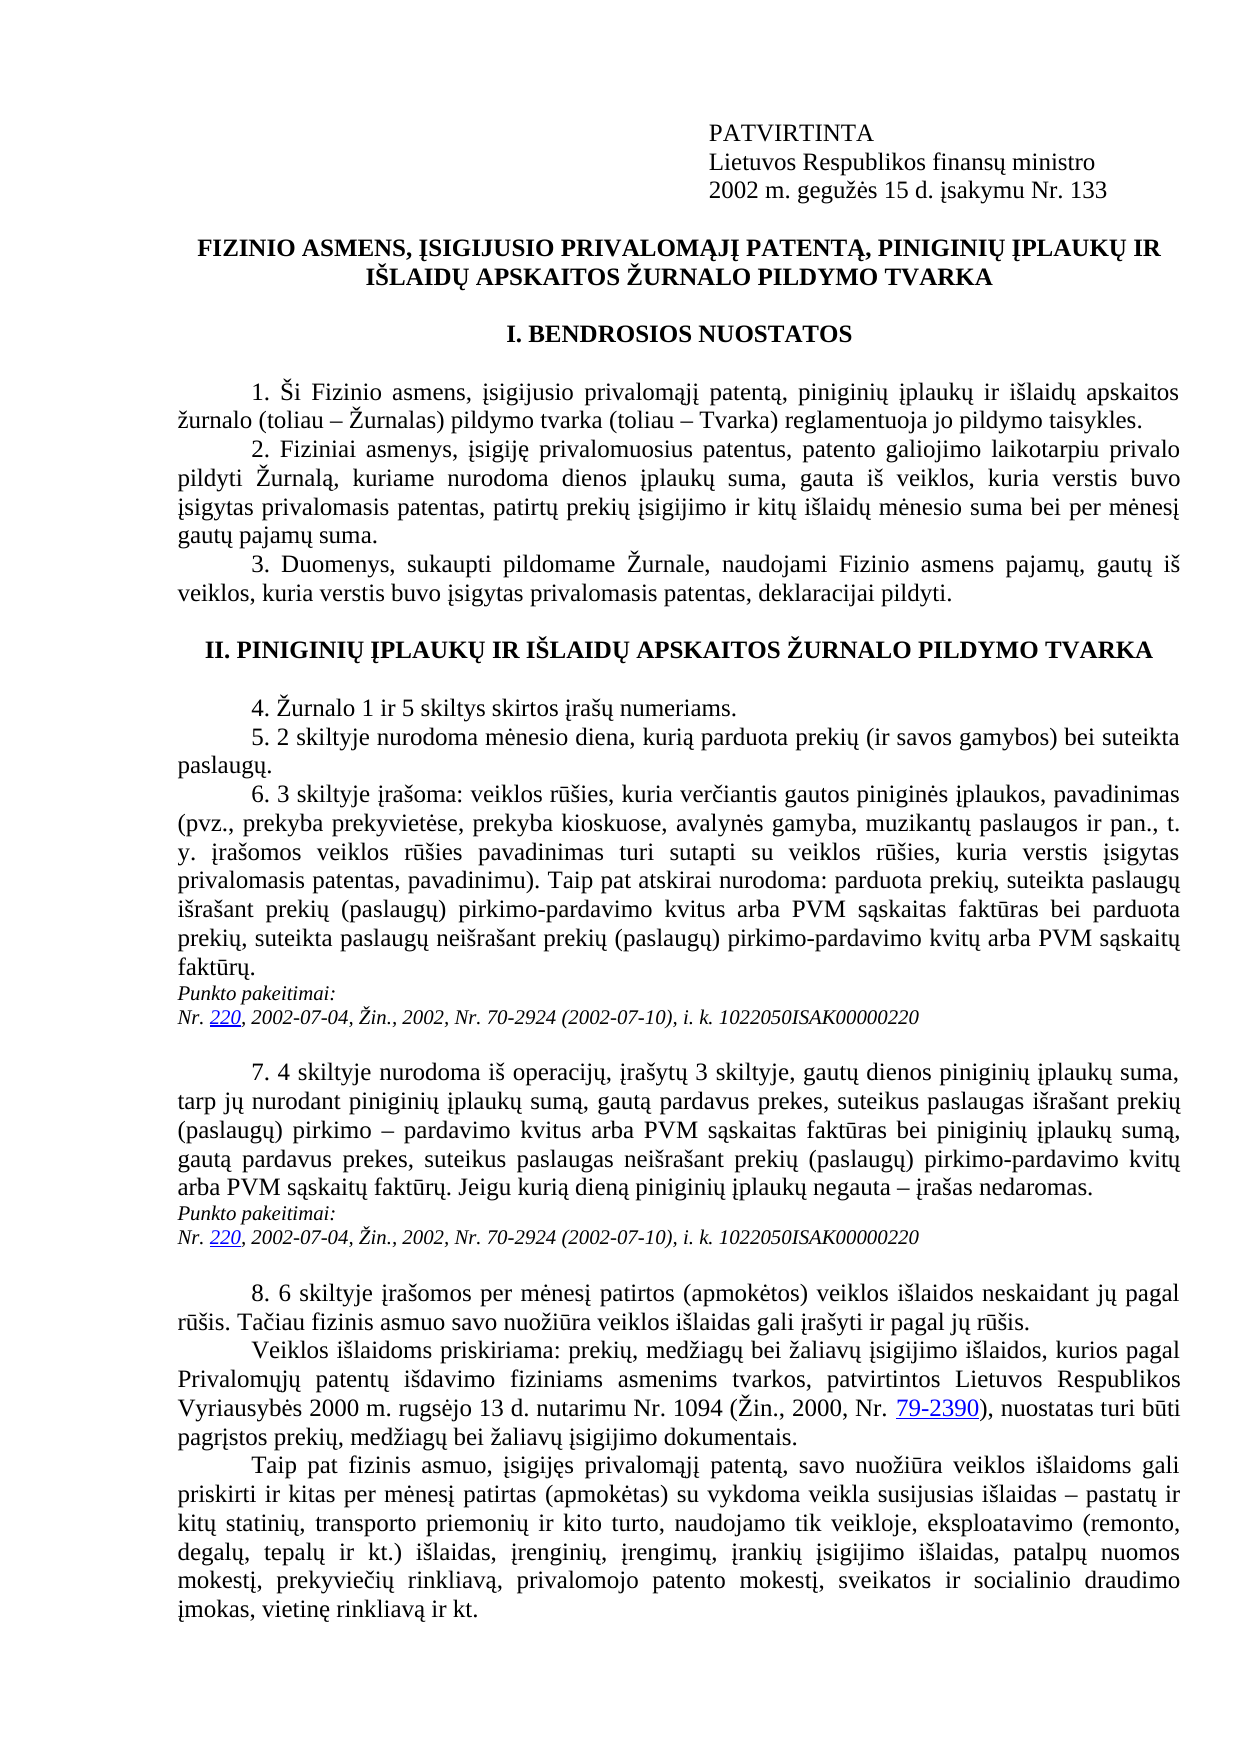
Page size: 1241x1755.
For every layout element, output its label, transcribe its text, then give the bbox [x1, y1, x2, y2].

text Nr. 220, 2002-07-04, Žin., 2002, Nr. 70-2924 (2002-07-10), i. k. 1022050ISAK00000220 [177, 1225, 1181, 1249]
text Taip pat fizinis asmuo, įsigijęs privalomąjį patentą, savo nuožiūra veiklos išlaidoms gali priskirti ir kitas per mėnesį patirtas (apmokėtas) su vykdoma veikla susijusias išlaidas – pastatų ir kitų statinių, transporto priemonių ir kito turto, naudojamo tik veikloje, eksploatavimo (remonto, degalų, tepalų ir kt.) išlaidas, įrenginių, įrengimų, įrankių įsigijimo išlaidas, patalpų nuomos mokestį, prekyviečių rinkliavą, privalomojo patento mokestį, sveikatos ir socialinio draudimo įmokas, vietinę rinkliavą ir kt. [177, 1451, 1181, 1623]
text Punkto pakeitimai: [177, 1201, 1181, 1225]
text 4. Žurnalo 1 ir 5 skiltys skirtos įrašų numeriams. [177, 693, 1181, 722]
text 5. 2 skiltyje nurodoma mėnesio diena, kurią parduota prekių (ir savos gamybos) bei suteikta paslaugų. [177, 722, 1181, 779]
text Lietuvos Respublikos finansų ministro [177, 147, 1181, 176]
text 8. 6 skiltyje įrašomos per mėnesį patirtos (apmokėtos) veiklos išlaidos neskaidant jų pagal rūšis. Tačiau fizinis asmuo savo nuožiūra veiklos išlaidas gali įrašyti ir pagal jų rūšis. [177, 1278, 1181, 1336]
text 2002 m. gegužės 15 d. įsakymu Nr. 133 [177, 176, 1181, 204]
text 2. Fiziniai asmenys, įsigiję privalomuosius patentus, patento galiojimo laikotarpiu privalo pildyti Žurnalą, kuriame nurodoma dienos įplaukų suma, gauta iš veiklos, kuria verstis buvo įsigytas privalomasis patentas, patirtų prekių įsigijimo ir kitų išlaidų mėnesio suma bei per mėnesį gautų pajamų suma. [177, 434, 1181, 549]
text Veiklos išlaidoms priskiriama: prekių, medžiagų bei žaliavų įsigijimo išlaidos, kurios pagal Privalomųjų patentų išdavimo fiziniams asmenims tvarkos, patvirtintos Lietuvos Respublikos Vyriausybės 2000 m. rugsėjo 13 d. nutarimu Nr. 1094 (Žin., 2000, Nr. 79-2390), nuostatas turi būti pagrįstos prekių, medžiagų bei žaliavų įsigijimo dokumentais. [177, 1336, 1181, 1451]
text PATVIRTINTA [177, 118, 1181, 147]
text 7. 4 skiltyje nurodoma iš operacijų, įrašytų 3 skiltyje, gautų dienos piniginių įplaukų suma, tarp jų nurodant piniginių įplaukų sumą, gautą pardavus prekes, suteikus paslaugas išrašant prekių (paslaugų) pirkimo – pardavimo kvitus arba PVM sąskaitas faktūras bei piniginių įplaukų sumą, gautą pardavus prekes, suteikus paslaugas neišrašant prekių (paslaugų) pirkimo-pardavimo kvitų arba PVM sąskaitų faktūrų. Jeigu kurią dieną piniginių įplaukų negauta – įrašas nedaromas. [177, 1057, 1181, 1201]
text 1. Ši Fizinio asmens, įsigijusio privalomąjį patentą, piniginių įplaukų ir išlaidų apskaitos žurnalo (toliau – Žurnalas) pildymo tvarka (toliau – Tvarka) reglamentuoja jo pildymo taisykles. [177, 377, 1181, 434]
text 3. Duomenys, sukaupti pildomame Žurnale, naudojami Fizinio asmens pajamų, gautų iš veiklos, kuria verstis buvo įsigytas privalomasis patentas, deklaracijai pildyti. [177, 549, 1181, 607]
text I. BENDROSIOS NUOSTATOS [177, 319, 1181, 348]
text Nr. 220, 2002-07-04, Žin., 2002, Nr. 70-2924 (2002-07-10), i. k. 1022050ISAK00000220 [177, 1005, 1181, 1029]
text Punkto pakeitimai: [177, 981, 1181, 1005]
text Fizinio asmens, įsigijusio privalomąjį patentą, piniginių įplaukų ir išlaidų apskaitos žurnalo pildymo tvarka [177, 233, 1181, 291]
text 6. 3 skiltyje įrašoma: veiklos rūšies, kuria verčiantis gautos piniginės įplaukos, pavadinimas (pvz., prekyba prekyvietėse, prekyba kioskuose, avalynės gamyba, muzikantų paslaugos ir pan., t. y. įrašomos veiklos rūšies pavadinimas turi sutapti su veiklos rūšies, kuria verstis įsigytas privalomasis patentas, pavadinimu). Taip pat atskirai nurodoma: parduota prekių, suteikta paslaugų išrašant prekių (paslaugų) pirkimo-pardavimo kvitus arba PVM sąskaitas faktūras bei parduota prekių, suteikta paslaugų neišrašant prekių (paslaugų) pirkimo-pardavimo kvitų arba PVM sąskaitų faktūrų. [177, 779, 1181, 981]
text II. PINIGINIŲ ĮPLAUKŲ IR IŠLAIDŲ APSKAITOS ŽURNALO PILDYMO TVARKA [177, 636, 1181, 664]
